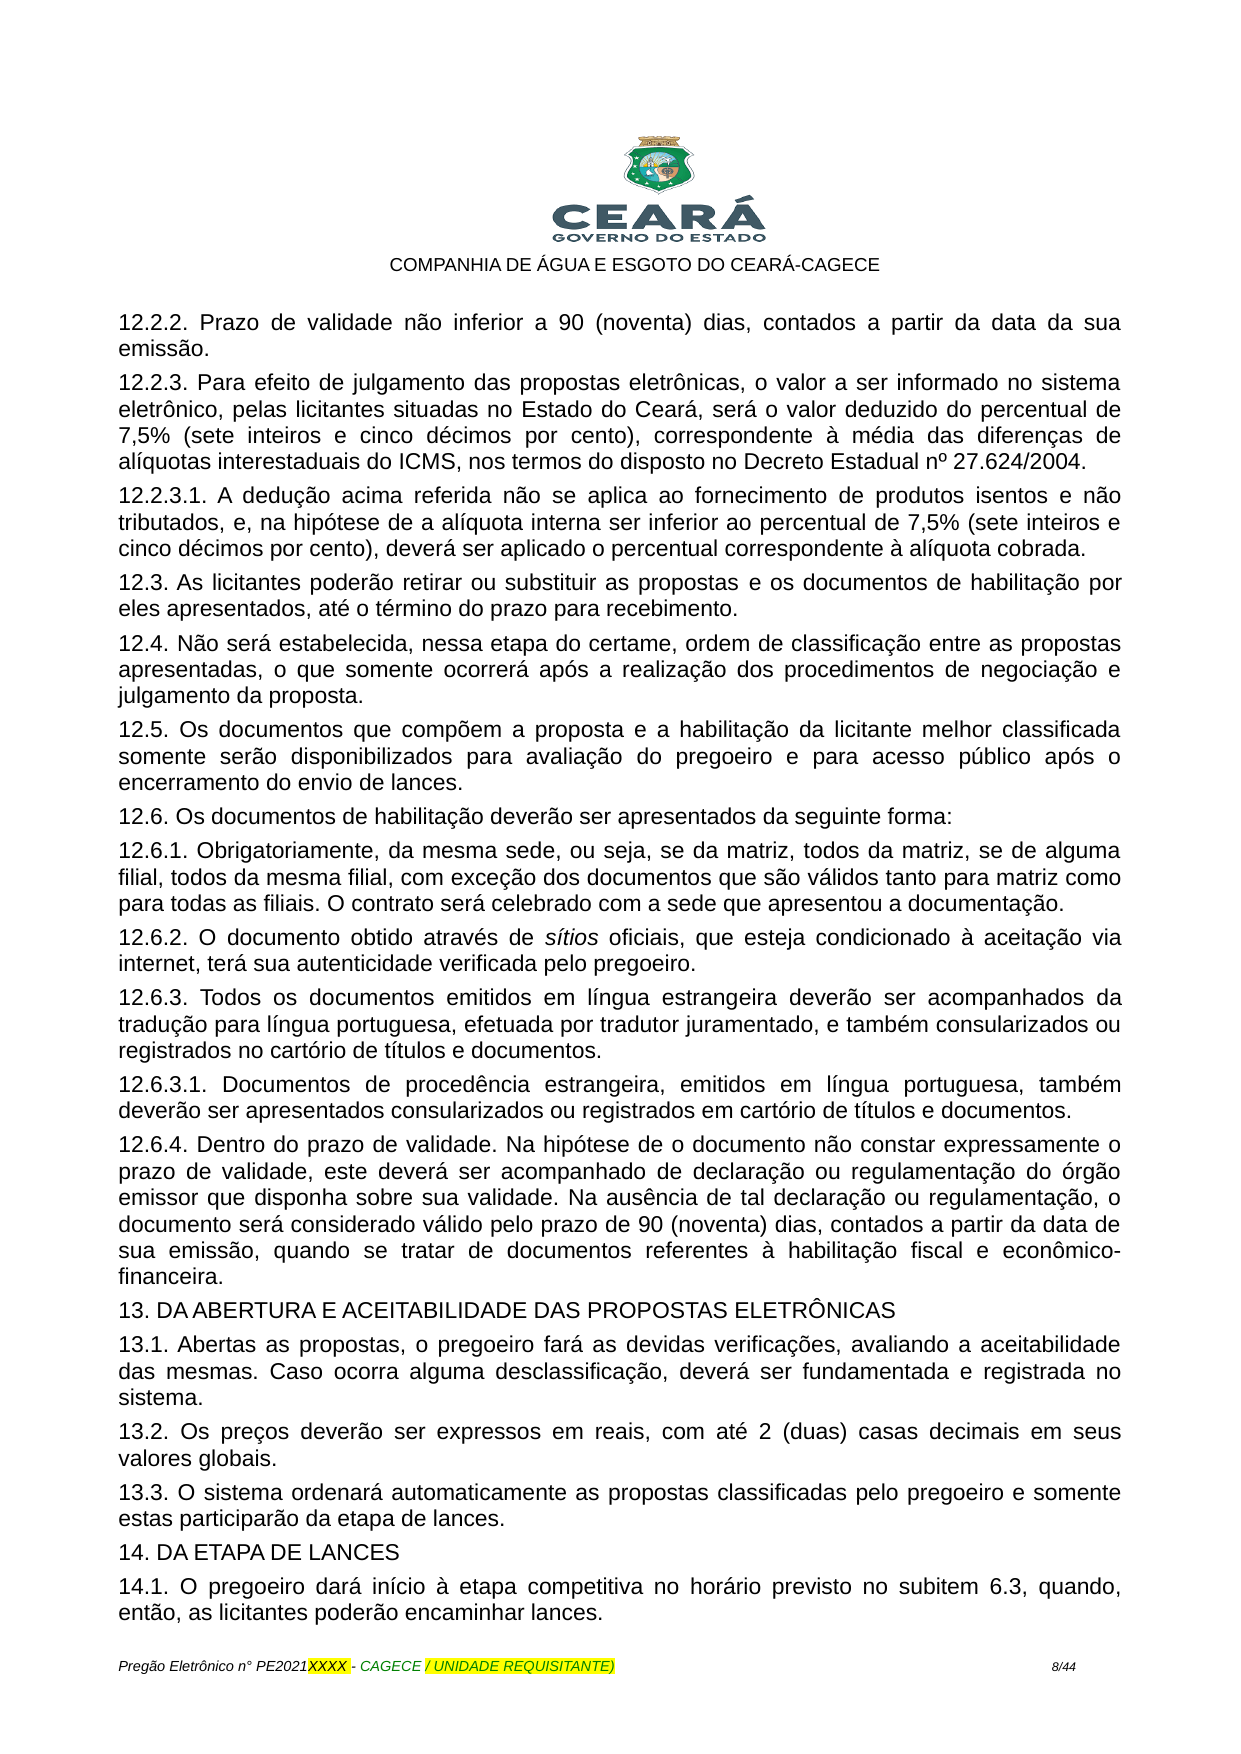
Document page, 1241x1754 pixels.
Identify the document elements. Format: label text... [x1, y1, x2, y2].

text 13.2. Os preços deverão ser expressos em reais, com até 2 (duas) casas decimais em seus valores globais. [118, 1418, 1122, 1471]
list 12.4. Não será estabelecida, nessa etapa do certame, ordem de classificação entre as propostas apresentadas, o que somente ocorrerá após a realização dos procedimentos de negociação e julgamento da proposta. [118, 629, 1122, 708]
text 12.6.2. O documento obtido através de sítios oficiais, que esteja condicionado à aceitação via internet, terá sua autenticidade verificada pelo pregoeiro. [118, 924, 1122, 977]
text 13. DA ABERTURA E ACEITABILIDADE DAS PROPOSTAS ELETRÔNICAS [118, 1297, 1122, 1324]
text 12.6. Os documentos de habilitação deverão ser apresentados da seguinte forma: [118, 803, 1122, 829]
picture [531, 132, 786, 245]
text 12.6.3.1. Documentos de procedência estrangeira, emitidos em língua portuguesa, também deverão ser apresentados consularizados ou registrados em cartório de títulos e documentos. [118, 1071, 1122, 1124]
list 12.3. As licitantes poderão retirar ou substituir as propostas e os documentos de habilitação por eles apresentados, até o término do prazo para recebimento. [118, 569, 1122, 622]
text 12.2.2. Prazo de validade não inferior a 90 (noventa) dias, contados a partir da data da sua emissão. [118, 309, 1122, 361]
text 13.3. O sistema ordenará automaticamente as propostas classificadas pelo pregoeiro e somente estas participarão da etapa de lances. [118, 1478, 1122, 1531]
text 12.2.3. Para efeito de julgamento das propostas eletrônicas, o valor a ser informado no sistema eletrônico, pelas licitantes situadas no Estado do Ceará, será o valor deduzido do percentual de 7,5% (sete inteiros e cinco décimos por cento), correspondente à média das diferenças de alíquotas interestaduais do ICMS, nos termos do disposto no Decreto Estadual nº 27.624/2004. [118, 369, 1122, 474]
list 12.5. Os documentos que compõem a proposta e a habilitação da licitante melhor classificada somente serão disponibilizados para avaliação do pregoeiro e para acesso público após o encerramento do envio de lances. [118, 716, 1122, 795]
text 12.6.4. Dentro do prazo de validade. Na hipótese de o documento não constar expressamente o prazo de validade, este deverá ser acompanhado de declaração ou regulamentação do órgão emissor que disponha sobre sua validade. Na ausência de tal declaração ou regulamentação, o documento será considerado válido pelo prazo de 90 (noventa) dias, contados a partir da data de sua emissão, quando se tratar de documentos referentes à habilitação fiscal e econômico-financeira. [118, 1131, 1122, 1289]
text 12.6.1. Obrigatoriamente, da mesma sede, ou seja, se da matriz, todos da matriz, se de alguma filial, todos da mesma filial, com exceção dos documentos que são válidos tanto para matriz como para todas as filiais. O contrato será celebrado com a sede que apresentou a documentação. [118, 837, 1122, 916]
text 12.6.3. Todos os documentos emitidos em língua estrangeira deverão ser acompanhados da tradução para língua portuguesa, efetuada por tradutor juramentado, e também consularizados ou registrados no cartório de títulos e documentos. [118, 984, 1122, 1063]
text 14. DA ETAPA DE LANCES [118, 1539, 1122, 1565]
text 13.1. Abertas as propostas, o pregoeiro fará as devidas verificações, avaliando a aceitabilidade das mesmas. Caso ocorra alguma desclassificação, deverá ser fundamentada e registrada no sistema. [118, 1331, 1122, 1410]
text 12.2.3.1. A dedução acima referida não se aplica ao fornecimento de produtos isentos e não tributados, e, na hipótese de a alíquota interna ser inferior ao percentual de 7,5% (sete inteiros e cinco décimos por cento), deverá ser aplicado o percentual correspondente à alíquota cobrada. [118, 482, 1122, 561]
text 14.1. O pregoeiro dará início à etapa competitiva no horário previsto no subitem 6.3, quando, então, as licitantes poderão encaminhar lances. [118, 1573, 1122, 1626]
